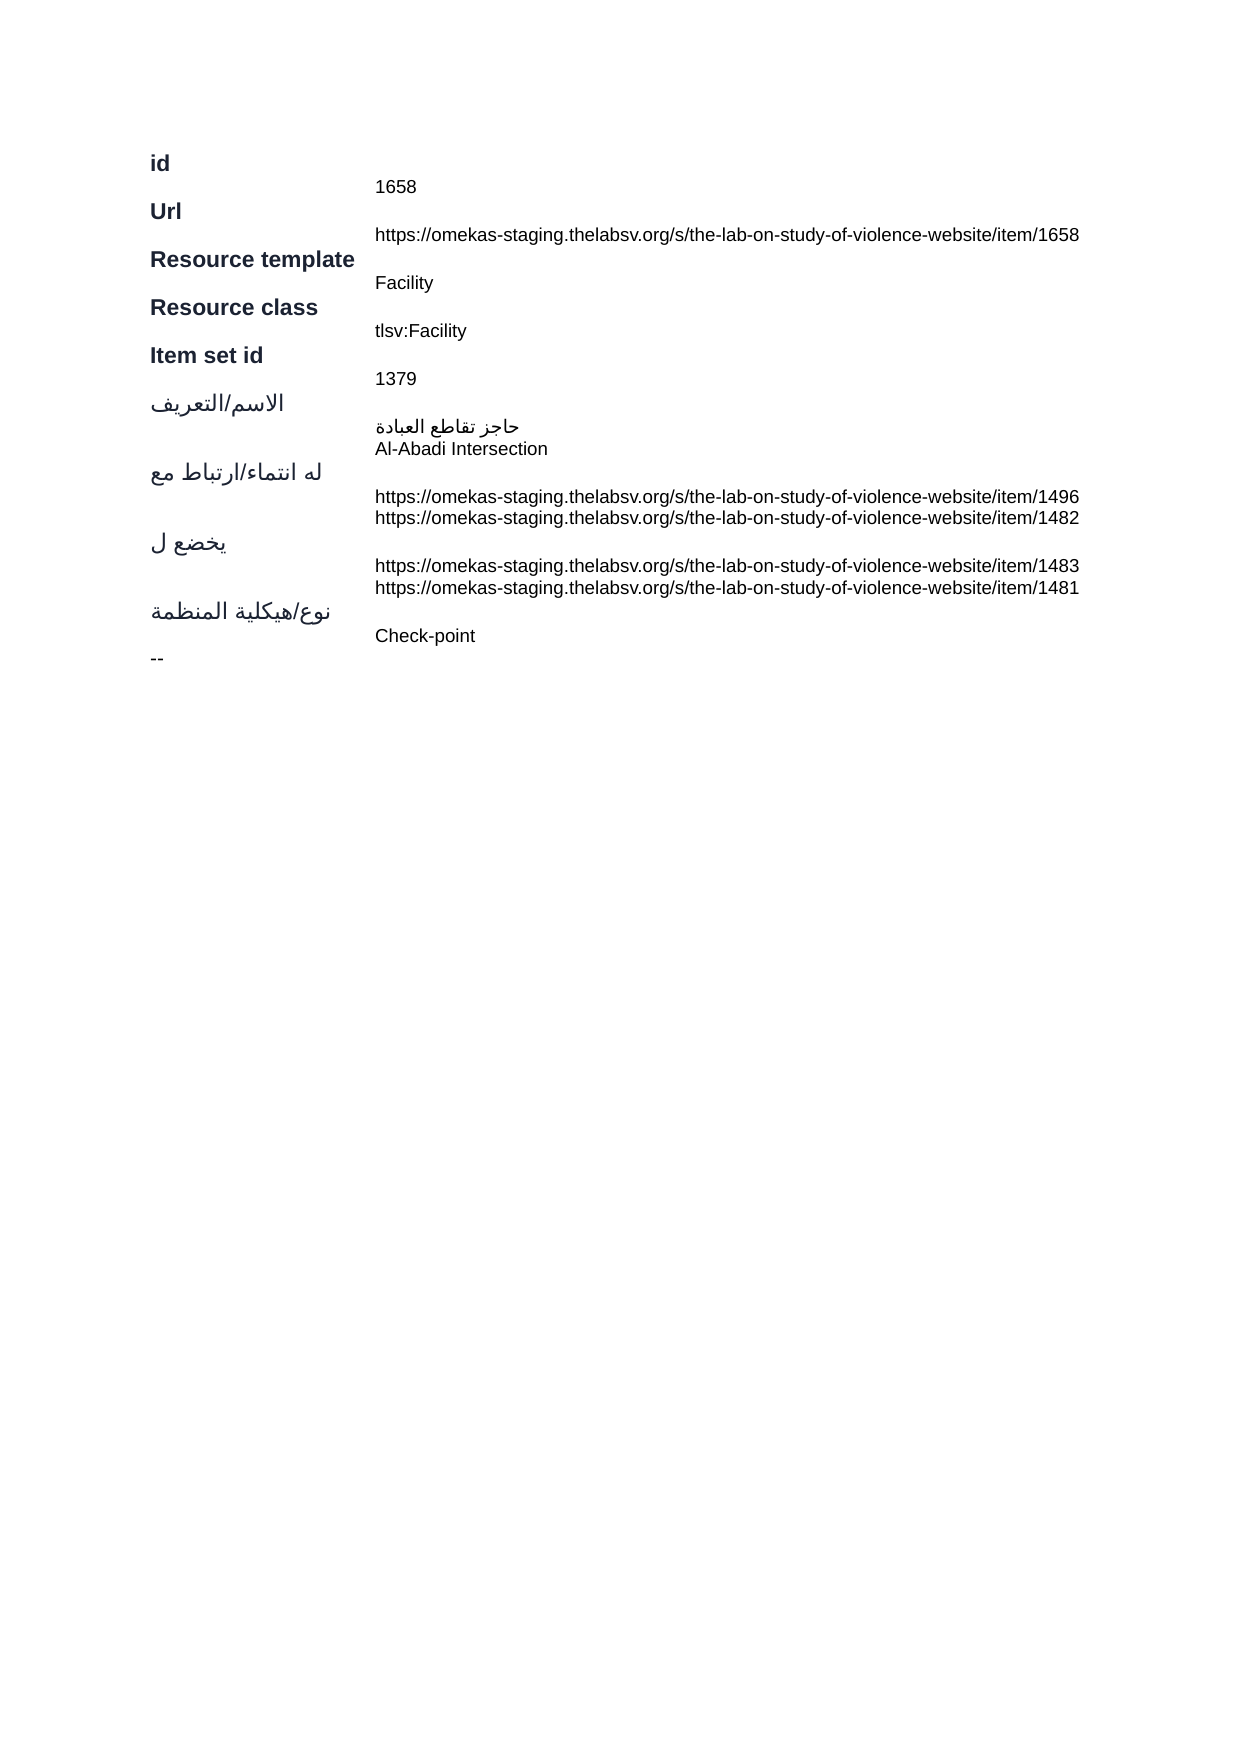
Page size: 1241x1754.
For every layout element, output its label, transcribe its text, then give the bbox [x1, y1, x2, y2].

text https://omekas-staging.thelabsv.org/s/the-lab-on-study-of-violence-website/item/1482 [375, 507, 1090, 528]
text 1658 [375, 176, 1090, 198]
text Resource template [150, 246, 1090, 272]
text 1379 [375, 368, 1090, 389]
text https://omekas-staging.thelabsv.org/s/the-lab-on-study-of-violence-website/item/1496 [375, 485, 1090, 507]
text نوع/هيكلية المنظمة [150, 598, 1090, 624]
text له انتماء/ارتباط مع [150, 459, 1090, 485]
text https://omekas-staging.thelabsv.org/s/the-lab-on-study-of-violence-website/item/1658 [375, 224, 1090, 246]
text Url [150, 198, 1090, 224]
text Item set id [150, 342, 1090, 368]
text https://omekas-staging.thelabsv.org/s/the-lab-on-study-of-violence-website/item/1481 [375, 576, 1090, 598]
text يخضع ل [150, 528, 1090, 555]
text -- [150, 646, 1090, 670]
text Facility [375, 272, 1090, 294]
text حاجز تقاطع العبادة [375, 416, 1090, 437]
text https://omekas-staging.thelabsv.org/s/the-lab-on-study-of-violence-website/item/1483 [375, 555, 1090, 576]
text tlsv:Facility [375, 320, 1090, 342]
text Resource class [150, 294, 1090, 320]
text id [150, 150, 1090, 176]
text Al-Abadi Intersection [375, 437, 1090, 459]
text Check-point [375, 624, 1090, 646]
text الاسم/التعريف [150, 389, 1090, 416]
